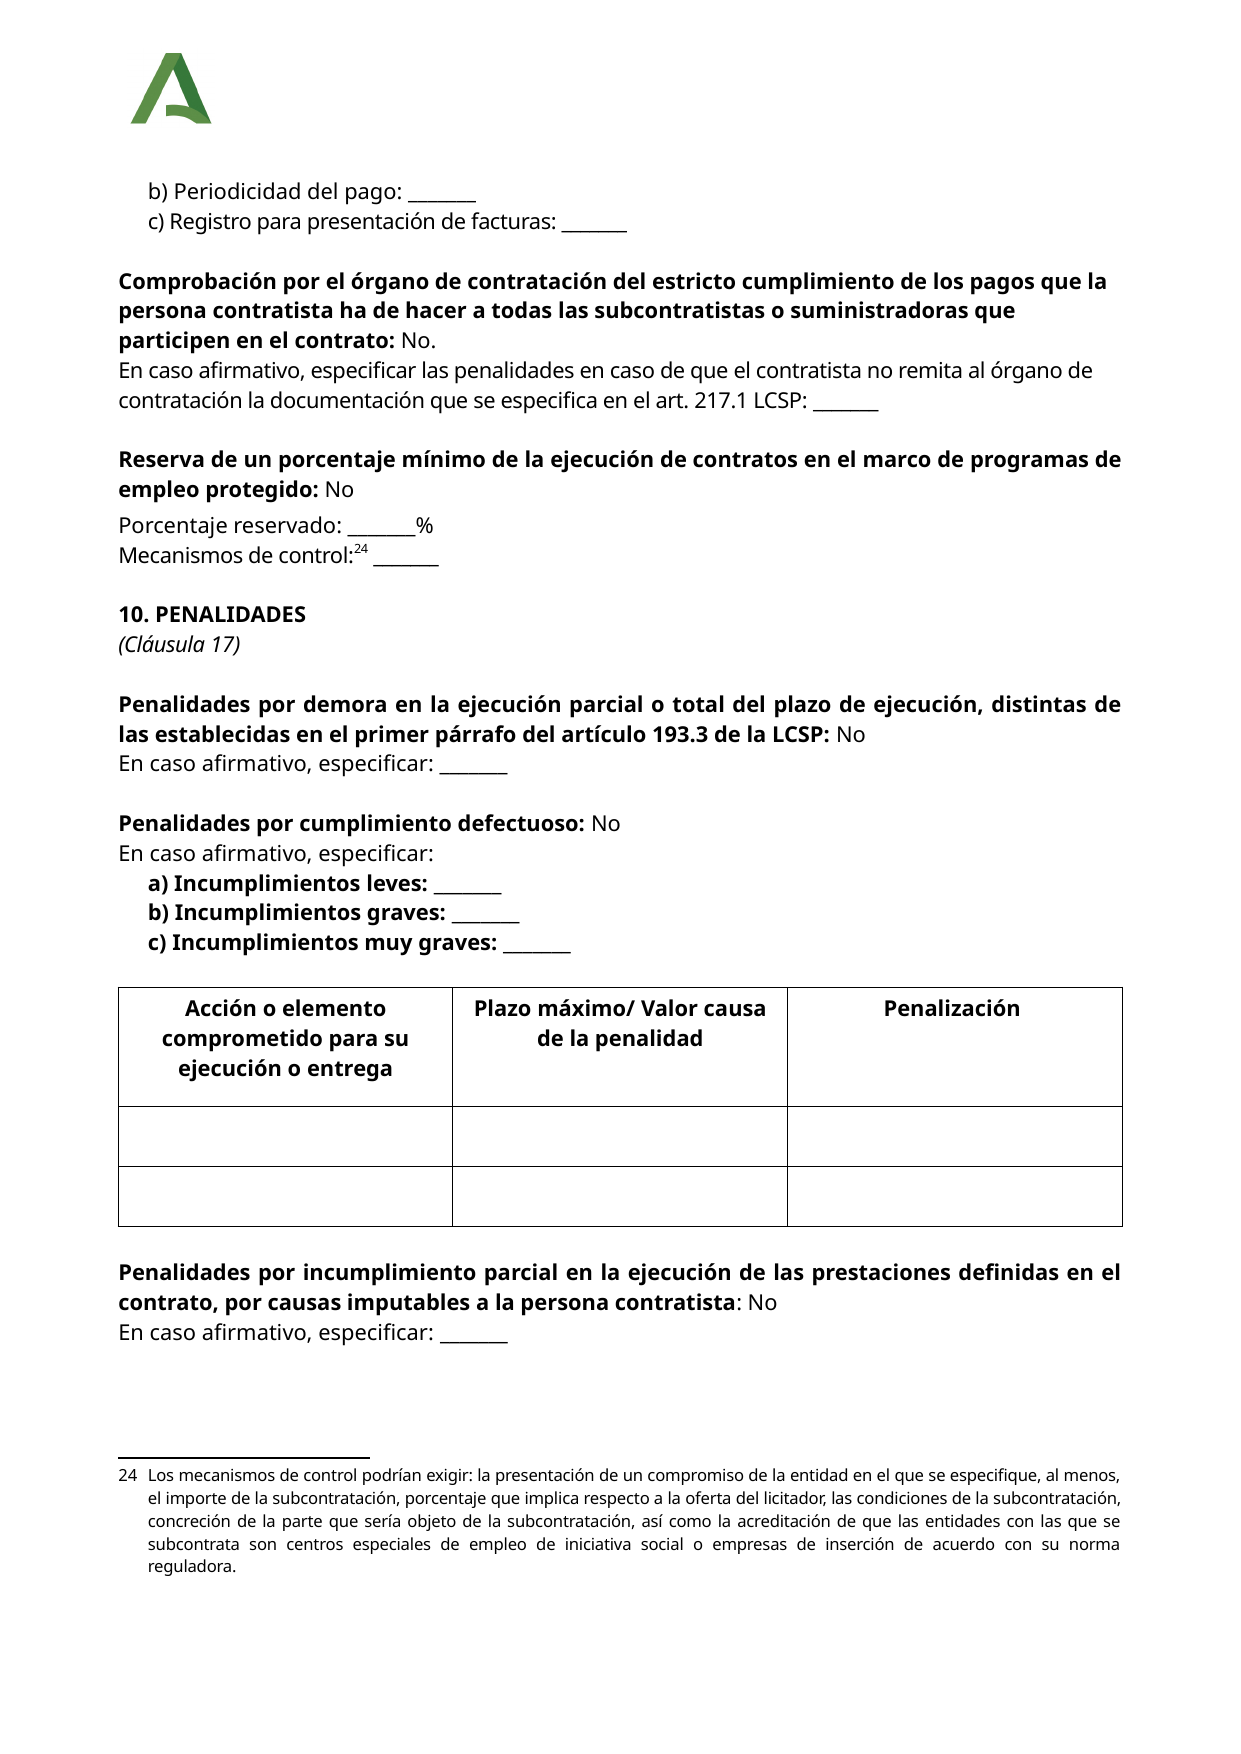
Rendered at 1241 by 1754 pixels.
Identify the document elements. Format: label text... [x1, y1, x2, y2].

text c) Incumplimientos muy graves: _______ [148, 927, 1122, 957]
text Comprobación por el órgano de contratación del estricto cumplimiento de los pagos que la persona contratista ha de hacer a todas las subcontratistas o suministradoras que participen en el contrato: No. [118, 266, 1122, 355]
text Los mecanismos de control podrían exigir: la presentación de un compromiso de la entidad en el que se especifique, al menos, el importe de la subcontratación, porcentaje que implica respecto a la oferta del licitador, las condiciones de la subcontratación, concreción de la parte que sería objeto de la subcontratación, así como la acreditación de que las entidades con las que se subcontrata son centros especiales de empleo de iniciativa social o empresas de inserción de acuerdo con su norma reguladora. [118, 1464, 1122, 1578]
text (Cláusula 17) [118, 629, 1122, 659]
text Penalidades por incumplimiento parcial en la ejecución de las prestaciones definidas en el contrato, por causas imputables a la persona contratista: No [118, 1257, 1122, 1317]
text En caso afirmativo, especificar las penalidades en caso de que el contratista no remita al órgano de contratación la documentación que se especifica en el art. 217.1 LCSP: _______ [118, 355, 1122, 415]
text Reserva de un porcentaje mínimo de la ejecución de contratos en el marco de programas de empleo protegido: No [118, 444, 1122, 504]
table_cell [788, 1107, 1122, 1166]
table_cell [453, 1167, 787, 1226]
table_cell [119, 1107, 452, 1166]
table_cell [119, 1167, 452, 1226]
text a) Incumplimientos leves: _______ [148, 867, 1122, 897]
text Mecanismos de control: _______ [118, 540, 1122, 569]
text En caso afirmativo, especificar: _______ [118, 1317, 1122, 1346]
table_header Penalización [788, 988, 1122, 1106]
text 10. PENALIDADES [118, 599, 1122, 629]
text b) Incumplimientos graves: _______ [148, 897, 1122, 927]
text c) Registro para presentación de facturas: _______ [148, 206, 1122, 236]
table_cell [788, 1167, 1122, 1226]
text En caso afirmativo, especificar: _______ [118, 748, 1122, 778]
table_cell [453, 1107, 787, 1166]
text b) Periodicidad del pago: _______ [148, 176, 1122, 206]
table_header Acción o elemento comprometido para su ejecución o entrega [119, 988, 452, 1106]
text Penalidades por cumplimiento defectuoso: No [118, 808, 1122, 838]
picture [127, 48, 216, 128]
table_header Plazo máximo/ Valor causa de la penalidad [453, 988, 787, 1106]
text En caso afirmativo, especificar: [118, 838, 1122, 867]
text Porcentaje reservado: _______% [118, 510, 1122, 540]
text Penalidades por demora en la ejecución parcial o total del plazo de ejecución, distintas de las establecidas en el primer párrafo del artículo 193.3 de la LCSP: No [118, 689, 1122, 748]
